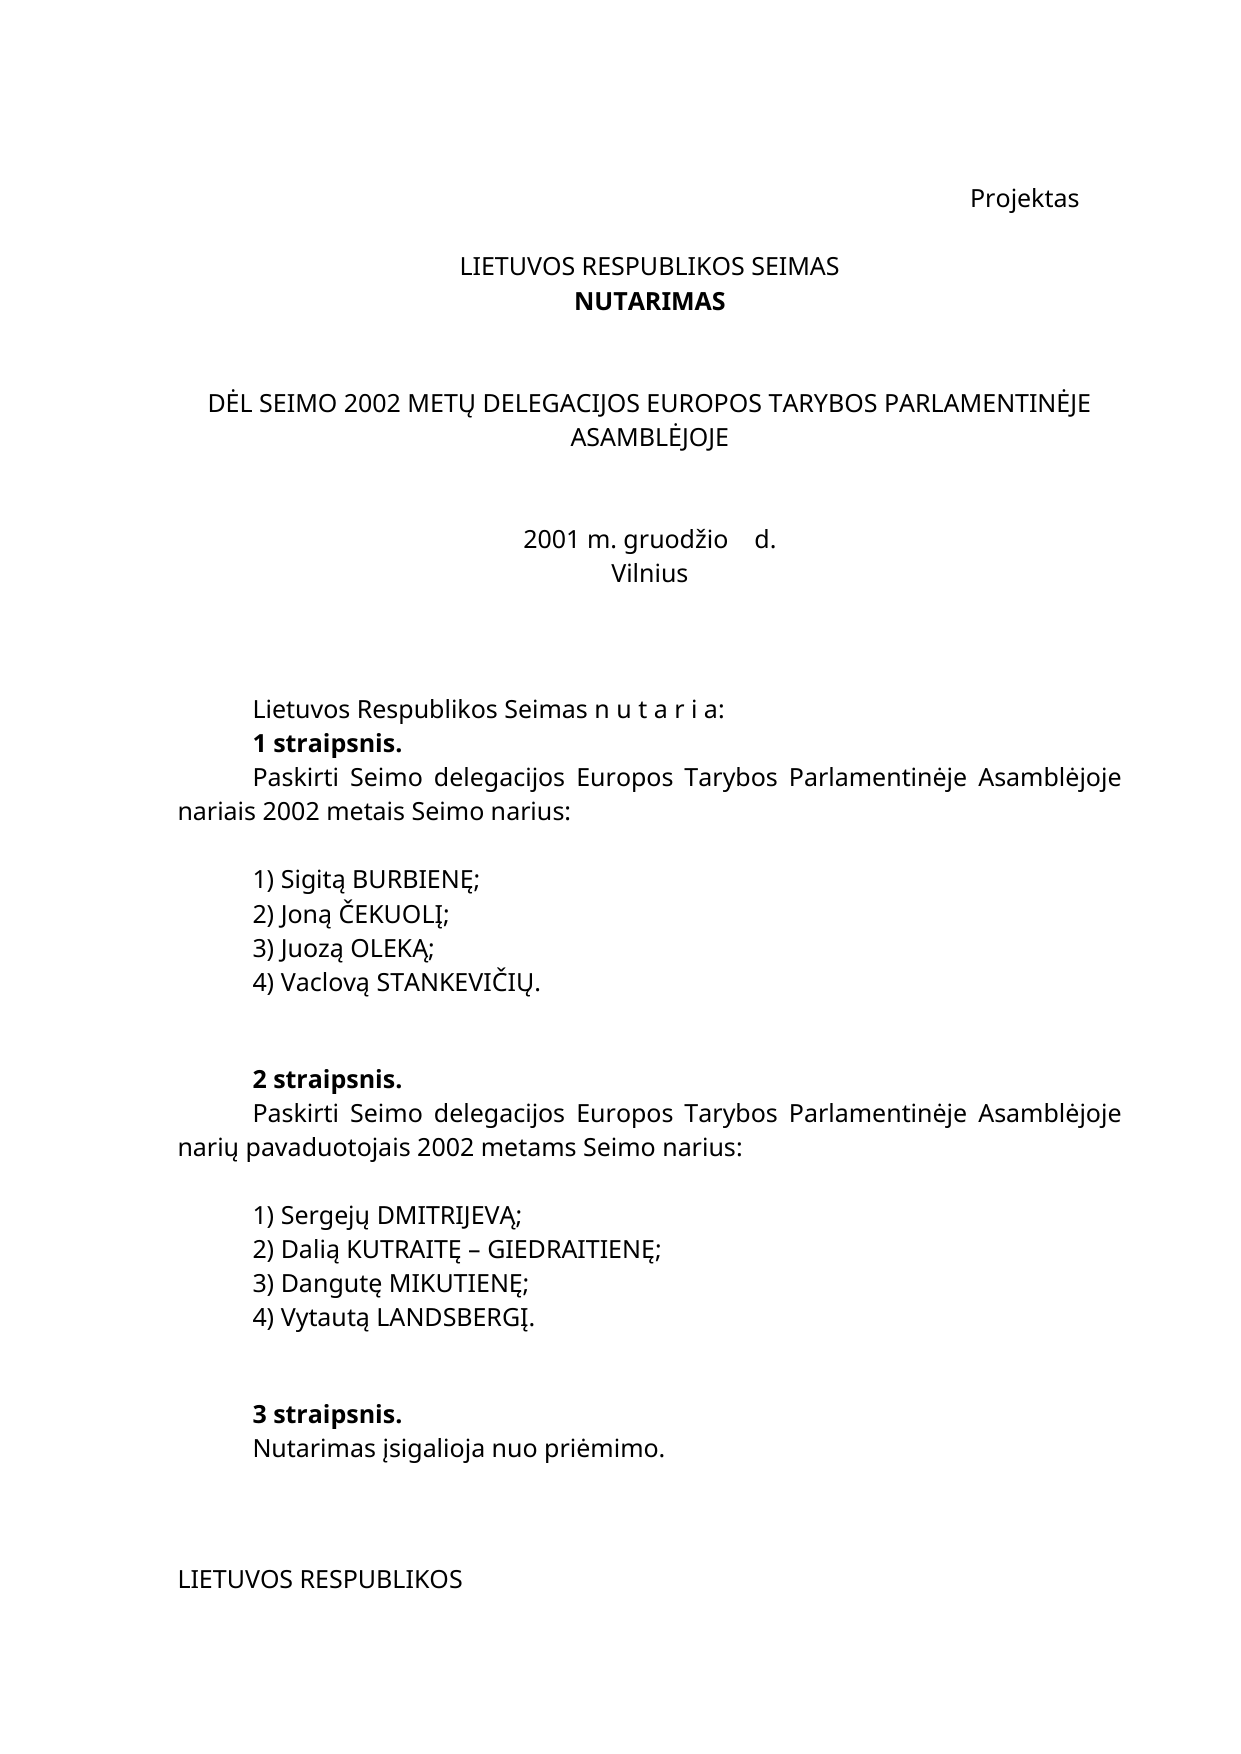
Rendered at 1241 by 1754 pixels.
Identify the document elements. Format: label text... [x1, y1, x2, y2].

text 3) Dangutę MIKUTIENĘ; [177, 1266, 1122, 1300]
text Vilnius [177, 556, 1122, 590]
text 2) Dalią KUTRAITĘ – GIEDRAITIENĘ; [177, 1232, 1122, 1266]
text LIETUVOS RESPUBLIKOS [177, 1562, 1122, 1596]
text LIETUVOS RESPUBLIKOS SEIMAS [177, 249, 1122, 283]
text NUTARIMAS [177, 283, 1122, 317]
text 4) Vytautą LANDSBERGĮ. [177, 1300, 1122, 1334]
text Lietuvos Respublikos Seimas n u t a r i a: [177, 692, 1122, 726]
text 1) Sigitą BURBIENĘ; [177, 862, 1122, 896]
text Projektas [177, 181, 1122, 215]
text 3 straipsnis. [177, 1397, 1122, 1431]
text 2 straipsnis. [177, 1061, 1122, 1095]
text DĖL SEIMO 2002 METŲ DELEGACIJOS EUROPOS TARYBOS PARLAMENTINĖJE ASAMBLĖJOJE [177, 385, 1122, 453]
text 2001 m. gruodžio d. [177, 522, 1122, 556]
text 3) Juozą OLEKĄ; [177, 930, 1122, 964]
text 1) Sergejų DMITRIJEVĄ; [177, 1197, 1122, 1232]
text 1 straipsnis. [177, 726, 1122, 760]
text Nutarimas įsigalioja nuo priėmimo. [177, 1431, 1122, 1465]
text Paskirti Seimo delegacijos Europos Tarybos Parlamentinėje Asamblėjoje nariais 2002 metais Seimo narius: [177, 760, 1122, 828]
text 4) Vaclovą STANKEVIČIŲ. [177, 964, 1122, 998]
text Paskirti Seimo delegacijos Europos Tarybos Parlamentinėje Asamblėjoje narių pavaduotojais 2002 metams Seimo narius: [177, 1095, 1122, 1163]
text 2) Joną ČEKUOLĮ; [177, 896, 1122, 930]
